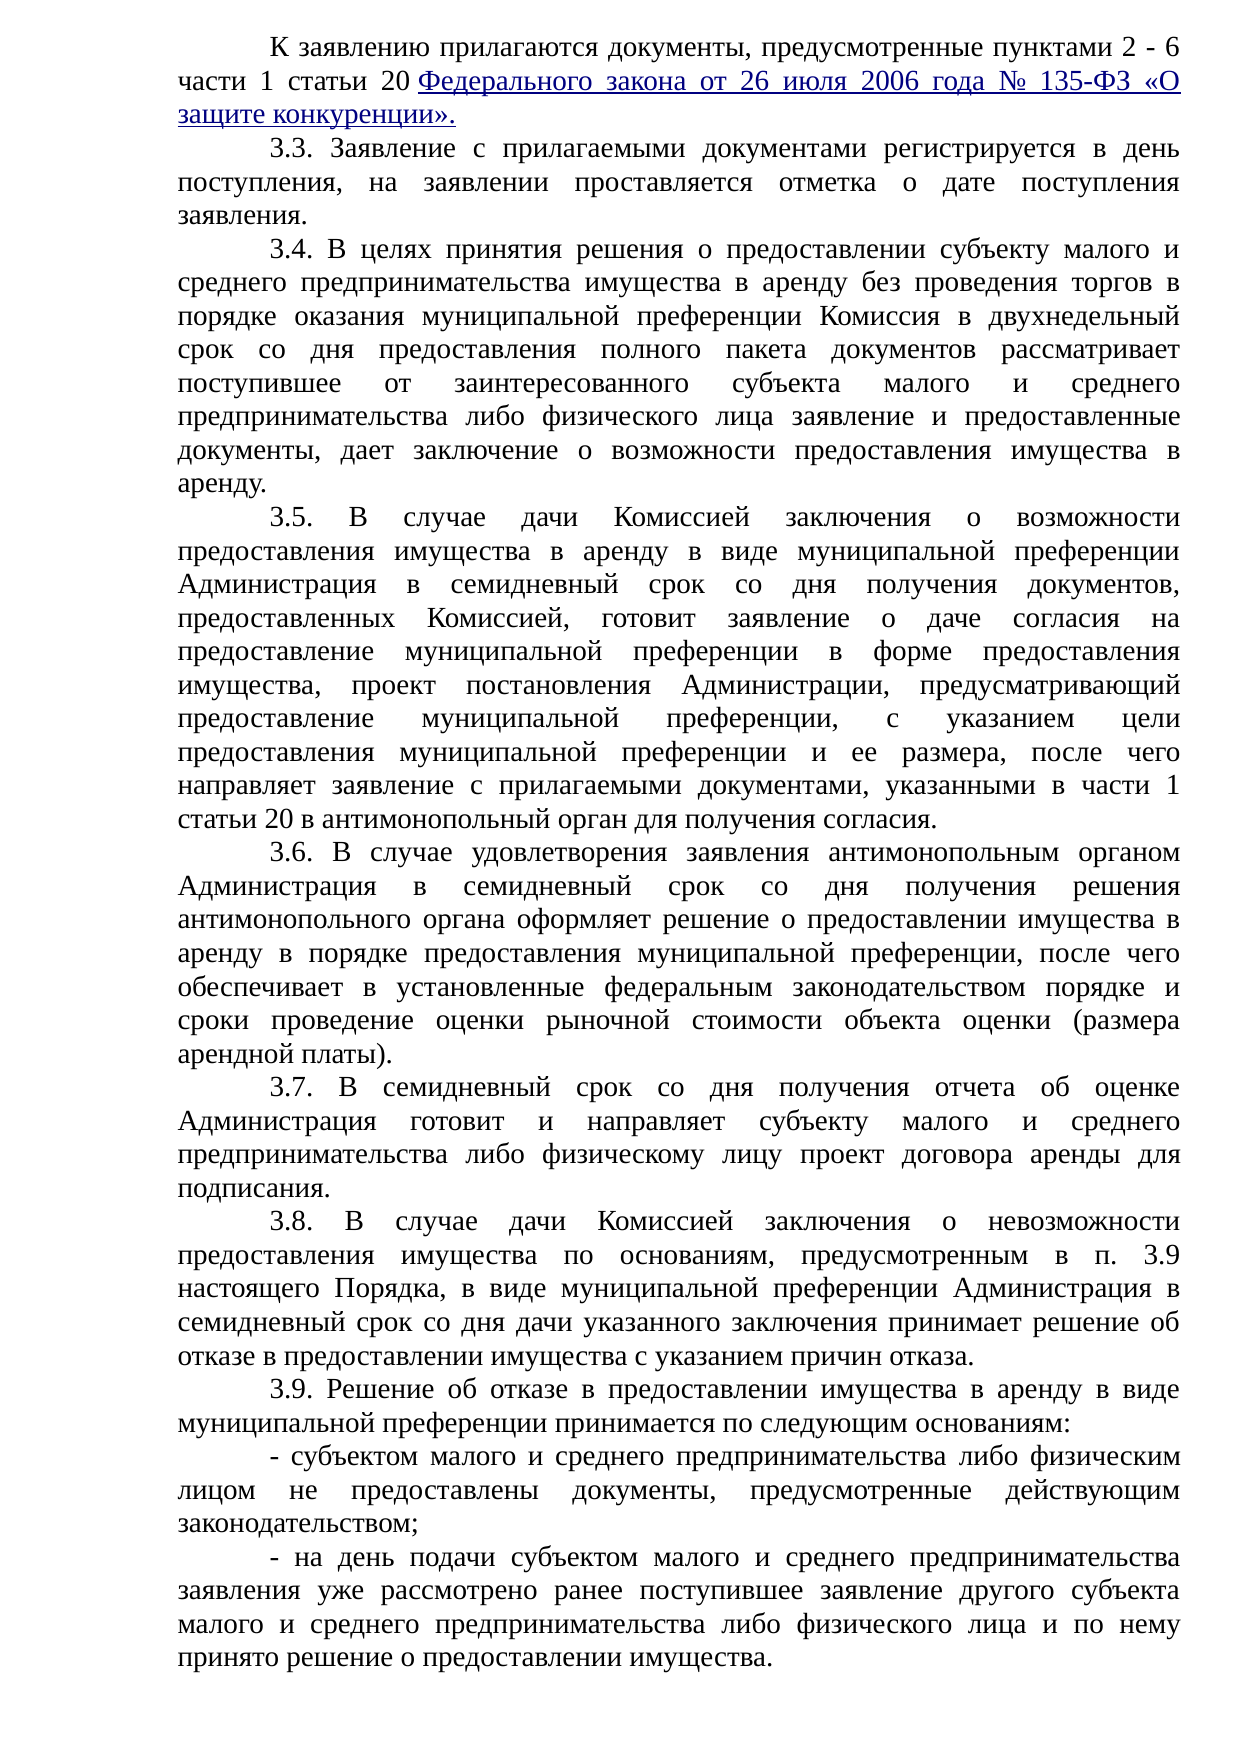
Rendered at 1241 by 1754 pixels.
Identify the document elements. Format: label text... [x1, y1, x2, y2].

text 3.7. В семидневный срок со дня получения отчета об оценке Администрация готовит и направляет субъекту малого и среднего предпринимательства либо физическому лицу проект договора аренды для подписания. [177, 1069, 1181, 1203]
text 3.4. В целях принятия решения о предоставлении субъекту малого и среднего предпринимательства имущества в аренду без проведения торгов в порядке оказания муниципальной преференции Комиссия в двухнедельный срок со дня предоставления полного пакета документов рассматривает поступившее от заинтересованного субъекта малого и среднего предпринимательства либо физического лица заявление и предоставленные документы, дает заключение о возможности предоставления имущества в аренду. [177, 231, 1181, 499]
text - на день подачи субъектом малого и среднего предпринимательства заявления уже рассмотрено ранее поступившее заявление другого субъекта малого и среднего предпринимательства либо физического лица и по нему принято решение о предоставлении имущества. [177, 1539, 1181, 1673]
text 3.5. В случае дачи Комиссией заключения о возможности предоставления имущества в аренду в виде муниципальной преференции Администрация в семидневный срок со дня получения документов, предоставленных Комиссией, готовит заявление о даче согласия на предоставление муниципальной преференции в форме предоставления имущества, проект постановления Администрации, предусматривающий предоставление муниципальной преференции, с указанием цели предоставления муниципальной преференции и ее размера, после чего направляет заявление с прилагаемыми документами, указанными в части 1 статьи 20 в антимонопольный орган для получения согласия. [177, 499, 1181, 834]
text 3.8. В случае дачи Комиссией заключения о невозможности предоставления имущества по основаниям, предусмотренным в п. 3.9 настоящего Порядка, в виде муниципальной преференции Администрация в семидневный срок со дня дачи указанного заключения принимает решение об отказе в предоставлении имущества с указанием причин отказа. [177, 1203, 1181, 1371]
text 3.3. Заявление с прилагаемыми документами регистрируется в день поступления, на заявлении проставляется отметка о дате поступления заявления. [177, 130, 1181, 231]
text - субъектом малого и среднего предпринимательства либо физическим лицом не предоставлены документы, предусмотренные действующим законодательством; [177, 1438, 1181, 1539]
text К заявлению прилагаются документы, предусмотренные пунктами 2 - 6 части 1 статьи 20 Федерального закона от 26 июля 2006 года № 135-ФЗ «О защите конкуренции». [177, 29, 1181, 130]
text 3.9. Решение об отказе в предоставлении имущества в аренду в виде муниципальной преференции принимается по следующим основаниям: [177, 1371, 1181, 1438]
text 3.6. В случае удовлетворения заявления антимонопольным органом Администрация в семидневный срок со дня получения решения антимонопольного органа оформляет решение о предоставлении имущества в аренду в порядке предоставления муниципальной преференции, после чего обеспечивает в установленные федеральным законодательством порядке и сроки проведение оценки рыночной стоимости объекта оценки (размера арендной платы). [177, 834, 1181, 1069]
